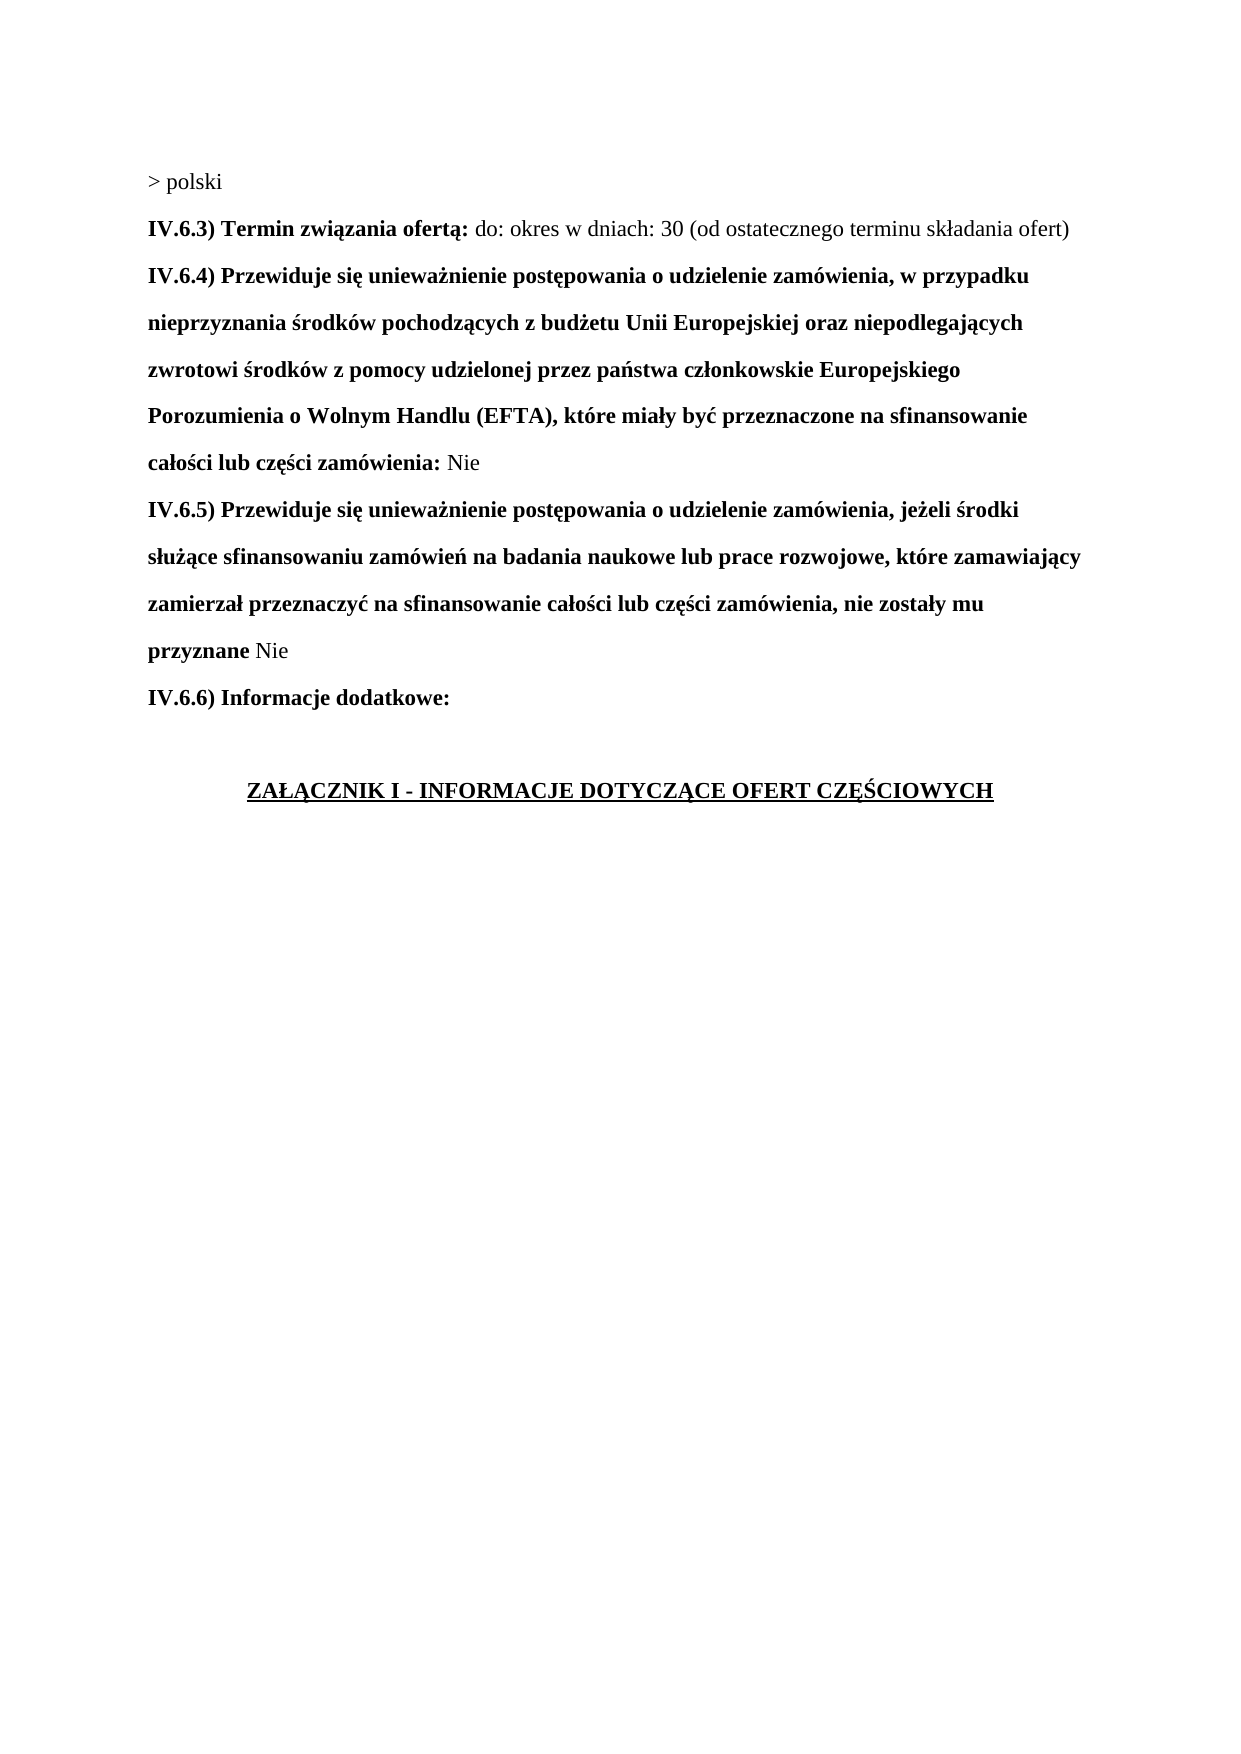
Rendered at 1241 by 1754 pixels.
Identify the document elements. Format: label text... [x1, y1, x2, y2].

text ZAŁĄCZNIK I - INFORMACJE DOTYCZĄCE OFERT CZĘŚCIOWYCH [148, 757, 1093, 804]
text > polski IV.6.3) Termin związania ofertą: do: okres w dniach: 30 (od ostatecznego terminu składania ofert) IV.6.4) Przewiduje się unieważnienie postępowania o udzielenie zamówienia, w przypadku nieprzyznania środków pochodzących z budżetu Unii Europejskiej oraz niepodlegających zwrotowi środków z pomocy udzielonej przez państwa członkowskie Europejskiego Porozumienia o Wolnym Handlu (EFTA), które miały być przeznaczone na sfinansowanie całości lub części zamówienia: Nie IV.6.5) Przewiduje się unieważnienie postępowania o udzielenie zamówienia, jeżeli środki służące sfinansowaniu zamówień na badania naukowe lub prace rozwojowe, które zamawiający zamierzał przeznaczyć na sfinansowanie całości lub części zamówienia, nie zostały mu przyznane Nie IV.6.6) Informacje dodatkowe: [148, 148, 1093, 757]
